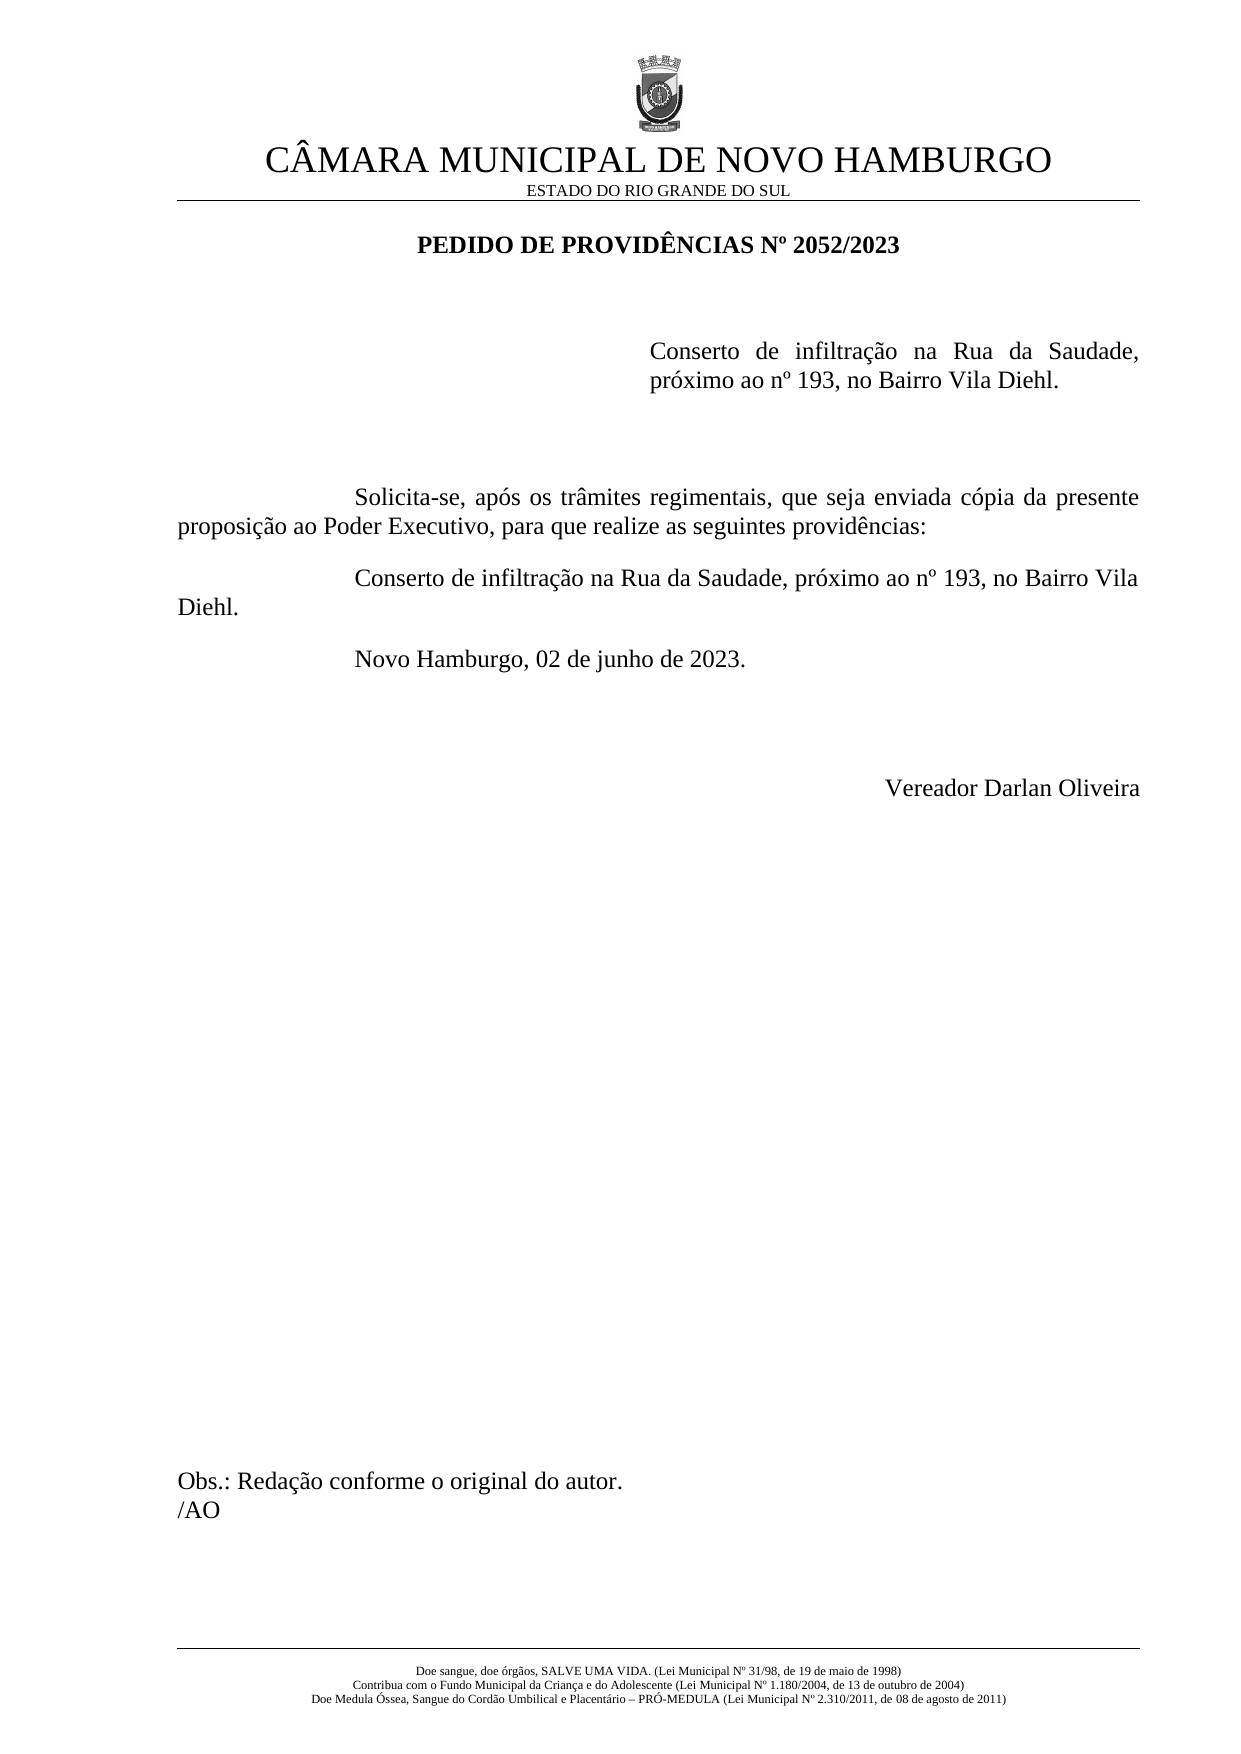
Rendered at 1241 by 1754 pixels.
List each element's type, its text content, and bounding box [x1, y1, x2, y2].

text Conserto de infiltração na Rua da Saudade, próximo ao nº 193, no Bairro Vila Diehl. [649, 336, 1140, 394]
text Novo Hamburgo, 02 de junho de 2023. [177, 644, 1140, 673]
text Solicita-se, após os trâmites regimentais, que seja enviada cópia da presente proposição ao Poder Executivo, para que realize as seguintes providências: [177, 482, 1140, 540]
text PEDIDO DE PROVIDÊNCIAS Nº 2052/2023 [177, 231, 1140, 259]
text Vereador Darlan Oliveira [177, 773, 1140, 802]
text Conserto de infiltração na Rua da Saudade, próximo ao nº 193, no Bairro Vila Diehl. [177, 563, 1140, 621]
text Obs.: Redação conforme o original do autor. [177, 1466, 1140, 1495]
text /AO [177, 1495, 1140, 1524]
